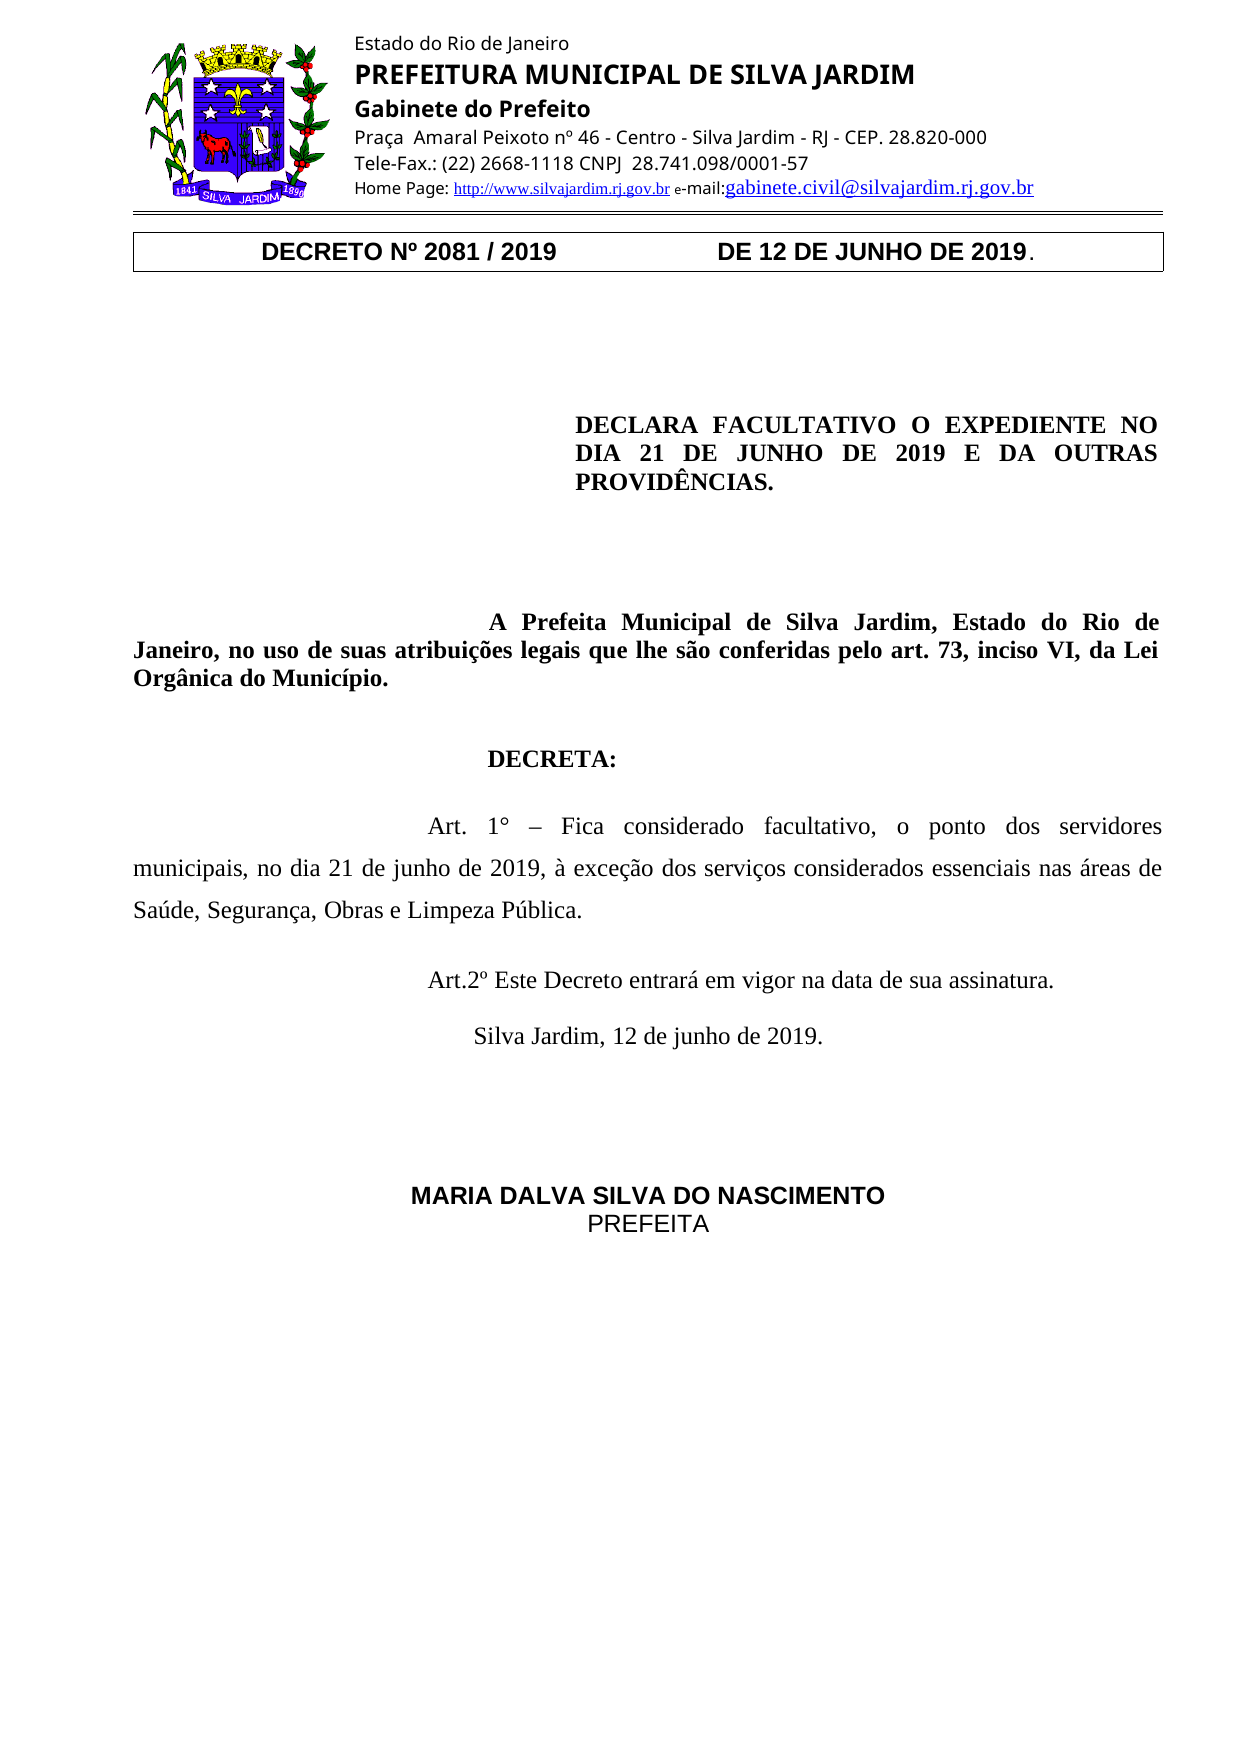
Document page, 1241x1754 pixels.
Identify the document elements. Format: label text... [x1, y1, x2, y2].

table_header DECRETO Nº 2081 / 2019 DE 12 DE JUNHO DE 2019. [134, 233, 1163, 271]
text PREFEITA [133, 1210, 1163, 1238]
text DECLARA FACULTATIVO O EXPEDIENTE NO DIA 21 DE JUNHO DE 2019 E DA OUTRAS PROVIDÊNCIAS. [575, 411, 1158, 495]
picture [145, 43, 330, 206]
text A Prefeita Municipal de Silva Jardim, Estado do Rio de Janeiro, no uso de suas atribuições legais que lhe são conferidas pelo art. 73, inciso VI, da Lei Orgânica do Município. [133, 607, 1160, 692]
text Art. 1° – Fica considerado facultativo, o ponto dos servidores municipais, no dia 21 de junho de 2019, à exceção dos serviços considerados essenciais nas áreas de Saúde, Segurança, Obras e Limpeza Pública. [133, 812, 1163, 923]
text MARIA DALVA SILVA DO NASCIMENTO [133, 1182, 1163, 1210]
text Silva Jardim, 12 de junho de 2019. [133, 1022, 1163, 1049]
text DECRETA: [133, 744, 1163, 773]
text Art.2º Este Decreto entrará em vigor na data de sua assinatura. [133, 966, 1163, 993]
